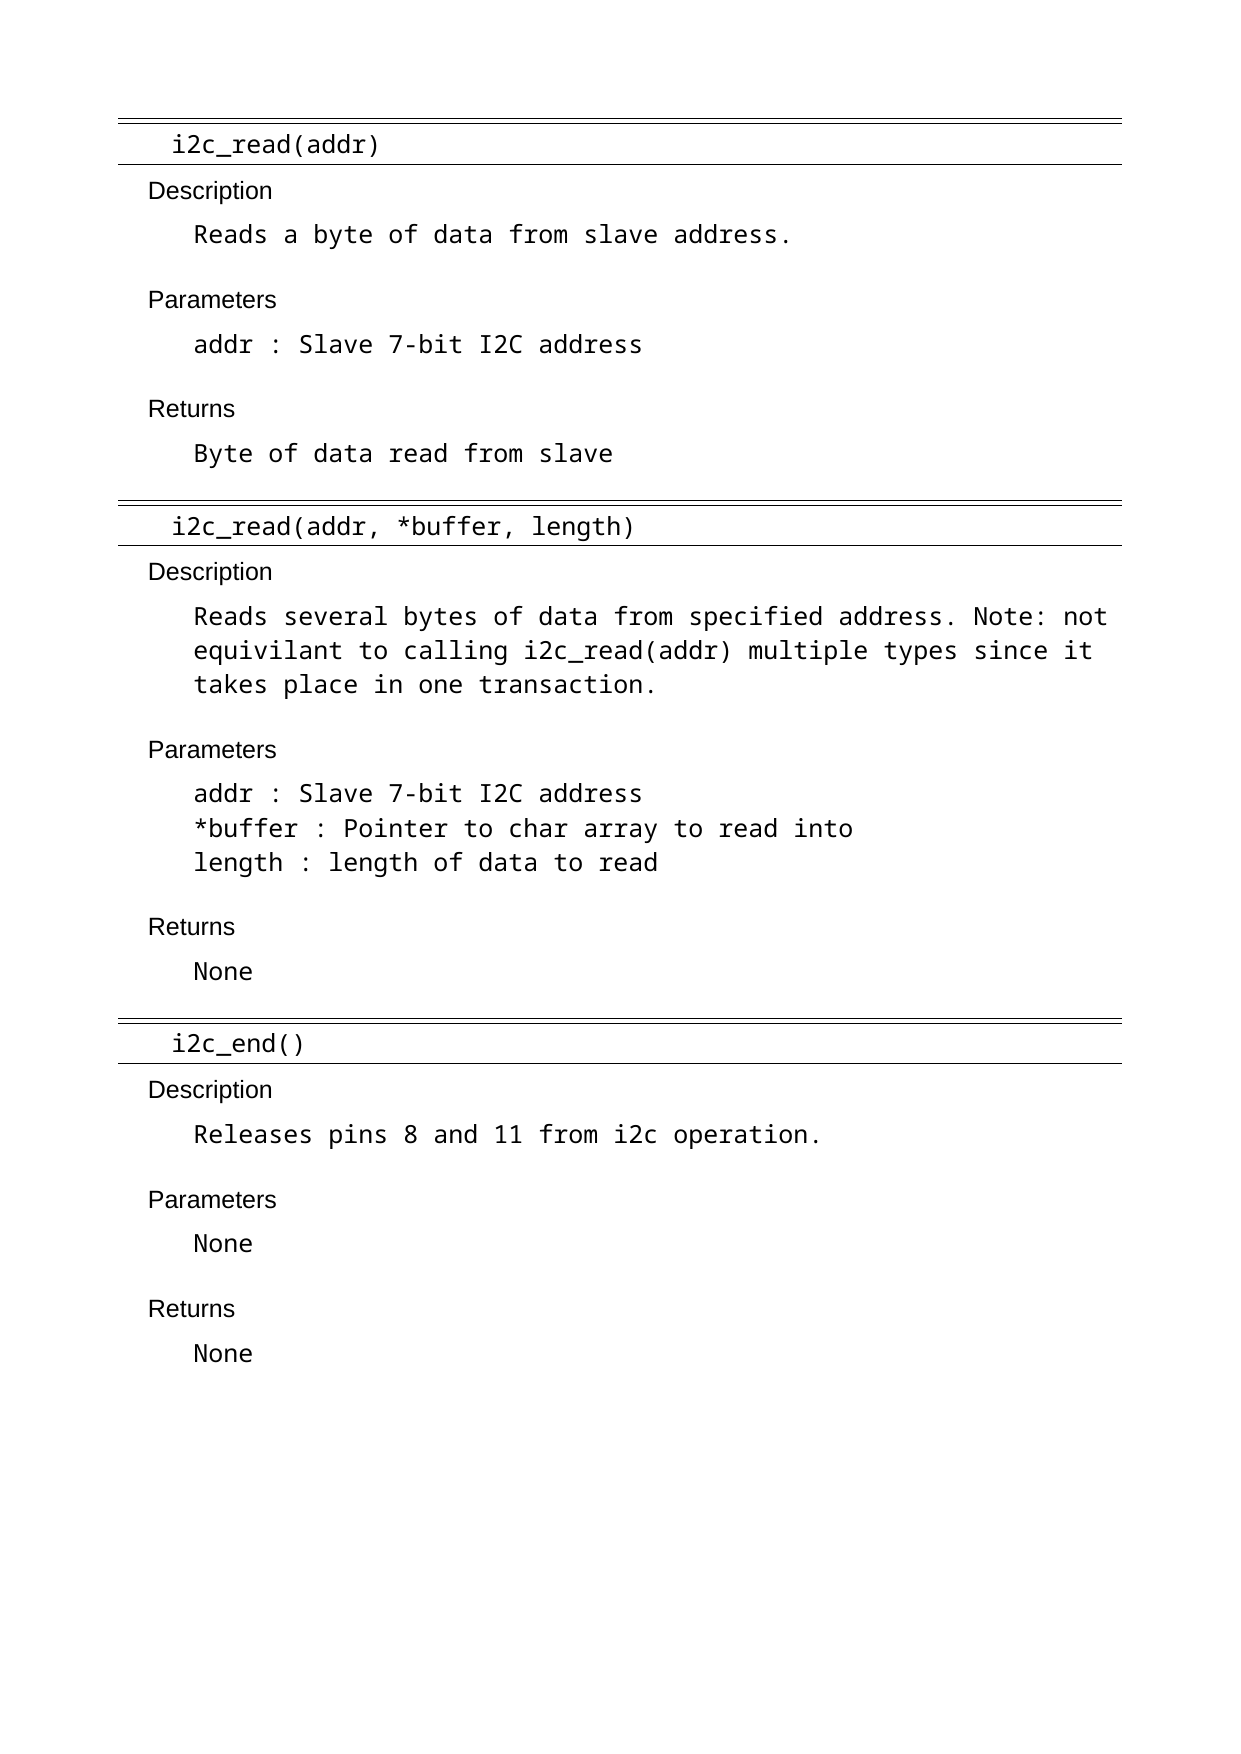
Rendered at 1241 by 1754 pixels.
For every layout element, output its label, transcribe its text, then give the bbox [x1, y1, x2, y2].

text length : length of data to read [193, 844, 1122, 878]
text Parameters [148, 1185, 1122, 1213]
subtitle [118, 1019, 1122, 1023]
text None [193, 954, 1122, 988]
text Parameters [148, 285, 1122, 314]
text Description [148, 557, 1122, 586]
text Returns [148, 912, 1122, 941]
text addr : Slave 7-bit I2C address [193, 776, 1122, 810]
text Returns [148, 394, 1122, 423]
text *buffer : Pointer to char array to read into [193, 810, 1122, 844]
text Byte of data read from slave [193, 436, 1122, 470]
text Reads a byte of data from slave address. [193, 217, 1122, 251]
subtitle i2c_end() [118, 1024, 1122, 1063]
text None [193, 1335, 1122, 1369]
text None [193, 1226, 1122, 1260]
text Releases pins 8 and 11 from i2c operation. [193, 1117, 1122, 1151]
subtitle [118, 119, 1122, 123]
subtitle [118, 501, 1122, 505]
text Reads several bytes of data from specified address. Note: not equivilant to calling i2c_read(addr) multiple types since it takes place in one transaction. [193, 599, 1122, 701]
subtitle i2c_read(addr, *buffer, length) [118, 506, 1122, 545]
text Description [148, 176, 1122, 204]
subtitle i2c_read(addr) [118, 124, 1122, 164]
text Returns [148, 1294, 1122, 1323]
text Description [148, 1075, 1122, 1104]
text Parameters [148, 735, 1122, 764]
text addr : Slave 7-bit I2C address [193, 326, 1122, 360]
